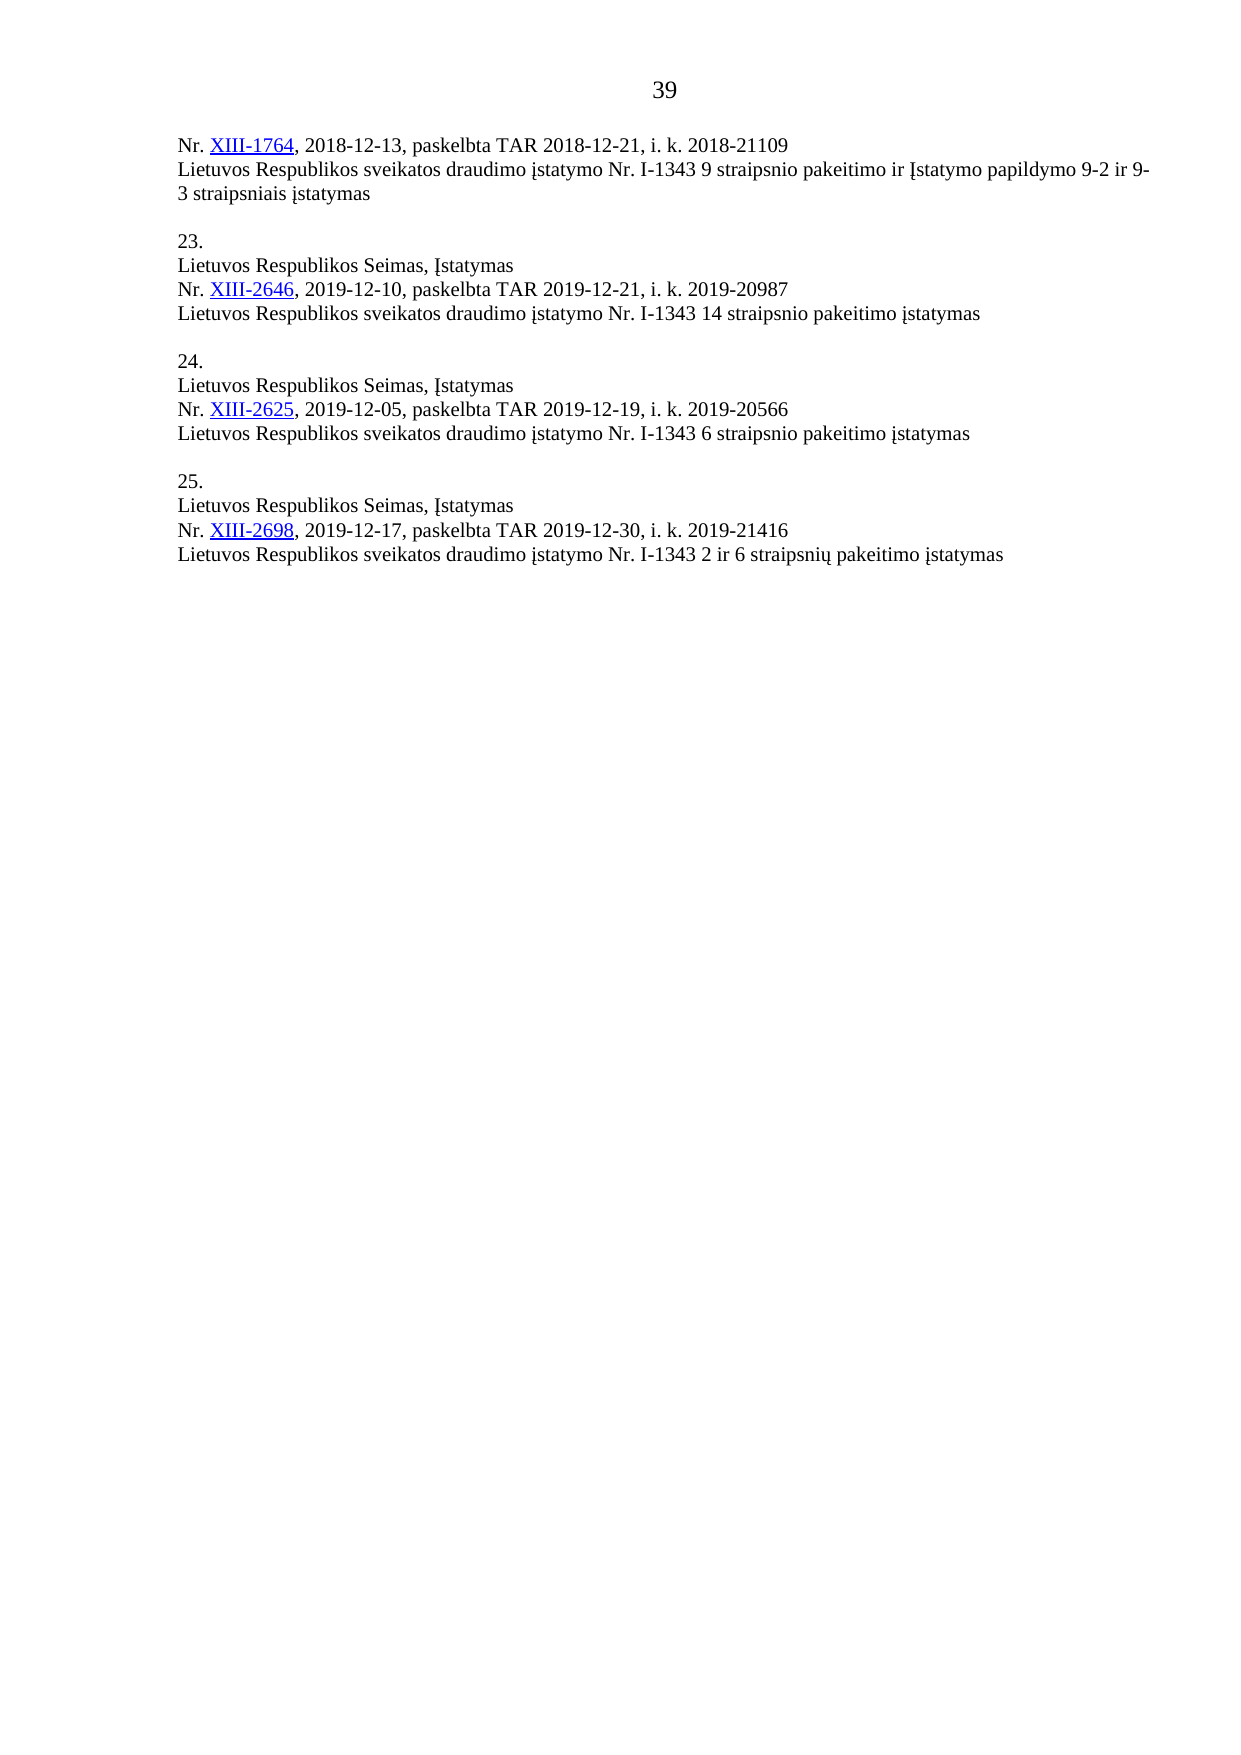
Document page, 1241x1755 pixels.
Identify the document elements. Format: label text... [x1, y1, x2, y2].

text Nr. XIII-2646, 2019-12-10, paskelbta TAR 2019-12-21, i. k. 2019-20987 [177, 277, 1152, 301]
text Lietuvos Respublikos sveikatos draudimo įstatymo Nr. I-1343 6 straipsnio pakeitimo įstatymas [177, 421, 1152, 445]
text 24. [177, 349, 1152, 373]
text Lietuvos Respublikos sveikatos draudimo įstatymo Nr. I-1343 2 ir 6 straipsnių pakeitimo įstatymas [177, 542, 1152, 566]
text Nr. XIII-2625, 2019-12-05, paskelbta TAR 2019-12-19, i. k. 2019-20566 [177, 397, 1152, 421]
text 23. [177, 229, 1152, 253]
text Nr. XIII-1764, 2018-12-13, paskelbta TAR 2018-12-21, i. k. 2018-21109 [177, 132, 1152, 157]
text Lietuvos Respublikos sveikatos draudimo įstatymo Nr. I-1343 14 straipsnio pakeitimo įstatymas [177, 301, 1152, 325]
text Lietuvos Respublikos Seimas, Įstatymas [177, 493, 1152, 517]
text Lietuvos Respublikos Seimas, Įstatymas [177, 373, 1152, 397]
text Lietuvos Respublikos Seimas, Įstatymas [177, 253, 1152, 277]
text 25. [177, 469, 1152, 493]
text Nr. XIII-2698, 2019-12-17, paskelbta TAR 2019-12-30, i. k. 2019-21416 [177, 517, 1152, 542]
text Lietuvos Respublikos sveikatos draudimo įstatymo Nr. I-1343 9 straipsnio pakeitimo ir Įstatymo papildymo 9-2 ir 9-3 straipsniais įstatymas [177, 157, 1152, 205]
